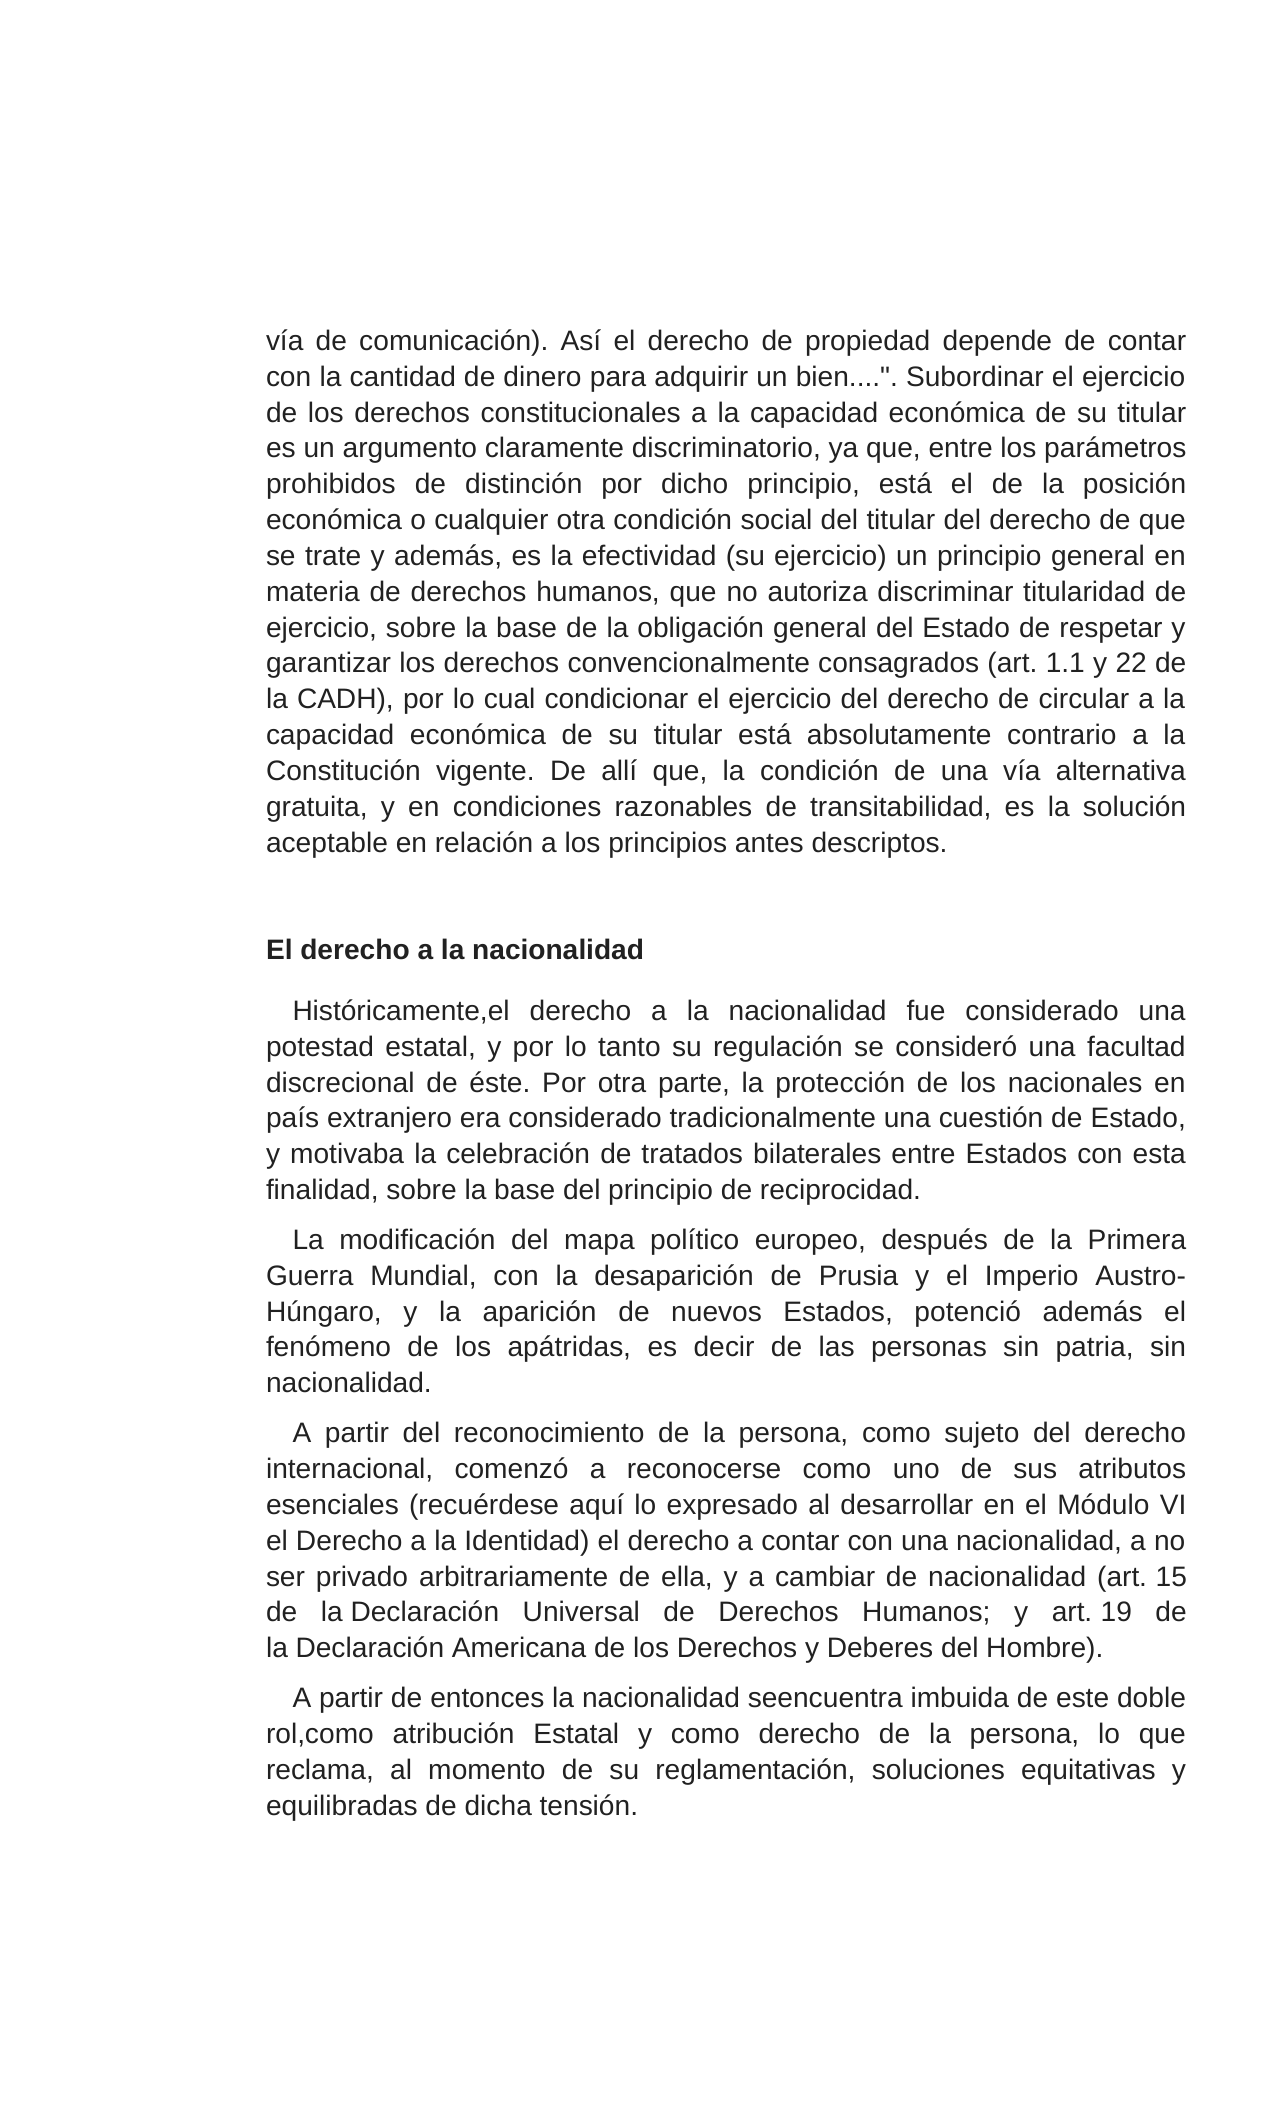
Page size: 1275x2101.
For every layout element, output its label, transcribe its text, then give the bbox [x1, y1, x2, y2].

text El derecho a la nacionalidad [266, 934, 1186, 965]
text La modificación del mapa político europeo, después de la Primera Guerra Mundial, con la desaparición de Prusia y el Imperio Austro-Húngaro, y la aparición de nuevos Estados, potenció además el fenómeno de los apátridas, es decir de las personas sin patria, sin nacionalidad. [266, 1224, 1186, 1399]
text A partir del reconocimiento de la persona, como sujeto del derecho internacional, comenzó a reconocerse como uno de sus atributos esenciales (recuérdese aquí lo expresado al desarrollar en el Módulo VI el Derecho a la Identidad) el derecho a contar con una nacionalidad, a no ser privado arbitrariamente de ella, y a cambiar de nacionalidad (art. 15 de la Declaración Universal de Derechos Humanos; y art. 19 de la Declaración Americana de los Derechos y Deberes del Hombre). [266, 1417, 1186, 1663]
text Históricamente,el derecho a la nacionalidad fue considerado una potestad estatal, y por lo tanto su regulación se consideró una facultad discrecional de éste. Por otra parte, la protección de los nacionales en país extranjero era considerado tradicionalmente una cuestión de Estado, y motivaba la celebración de tratados bilaterales entre Estados con esta finalidad, sobre la base del principio de reciprocidad. [266, 995, 1186, 1205]
text vía de comunicación). Así el derecho de propiedad depende de contar con la cantidad de dinero para adquirir un bien....". Subordinar el ejercicio de los derechos constitucionales a la capacidad económica de su titular es un argumento claramente discriminatorio, ya que, entre los parámetros prohibidos de distinción por dicho principio, está el de la posición económica o cualquier otra condición social del titular del derecho de que se trate y además, es la efectividad (su ejercicio) un principio general en materia de derechos humanos, que no autoriza discriminar titularidad de ejercicio, sobre la base de la obligación general del Estado de respetar y garantizar los derechos convencionalmente consagrados (art. 1.1 y 22 de la CADH), por lo cual condicionar el ejercicio del derecho de circular a la capacidad económica de su titular está absolutamente contrario a la Constitución vigente. De allí que, la condición de una vía alternativa gratuita, y en condiciones razonables de transitabilidad, es la solución aceptable en relación a los principios antes descriptos. [266, 325, 1186, 858]
text A partir de entonces la nacionalidad seencuentra imbuida de este doble rol,como atribución Estatal y como derecho de la persona, lo que reclama, al momento de su reglamentación, soluciones equitativas y equilibradas de dicha tensión. [266, 1682, 1186, 1821]
